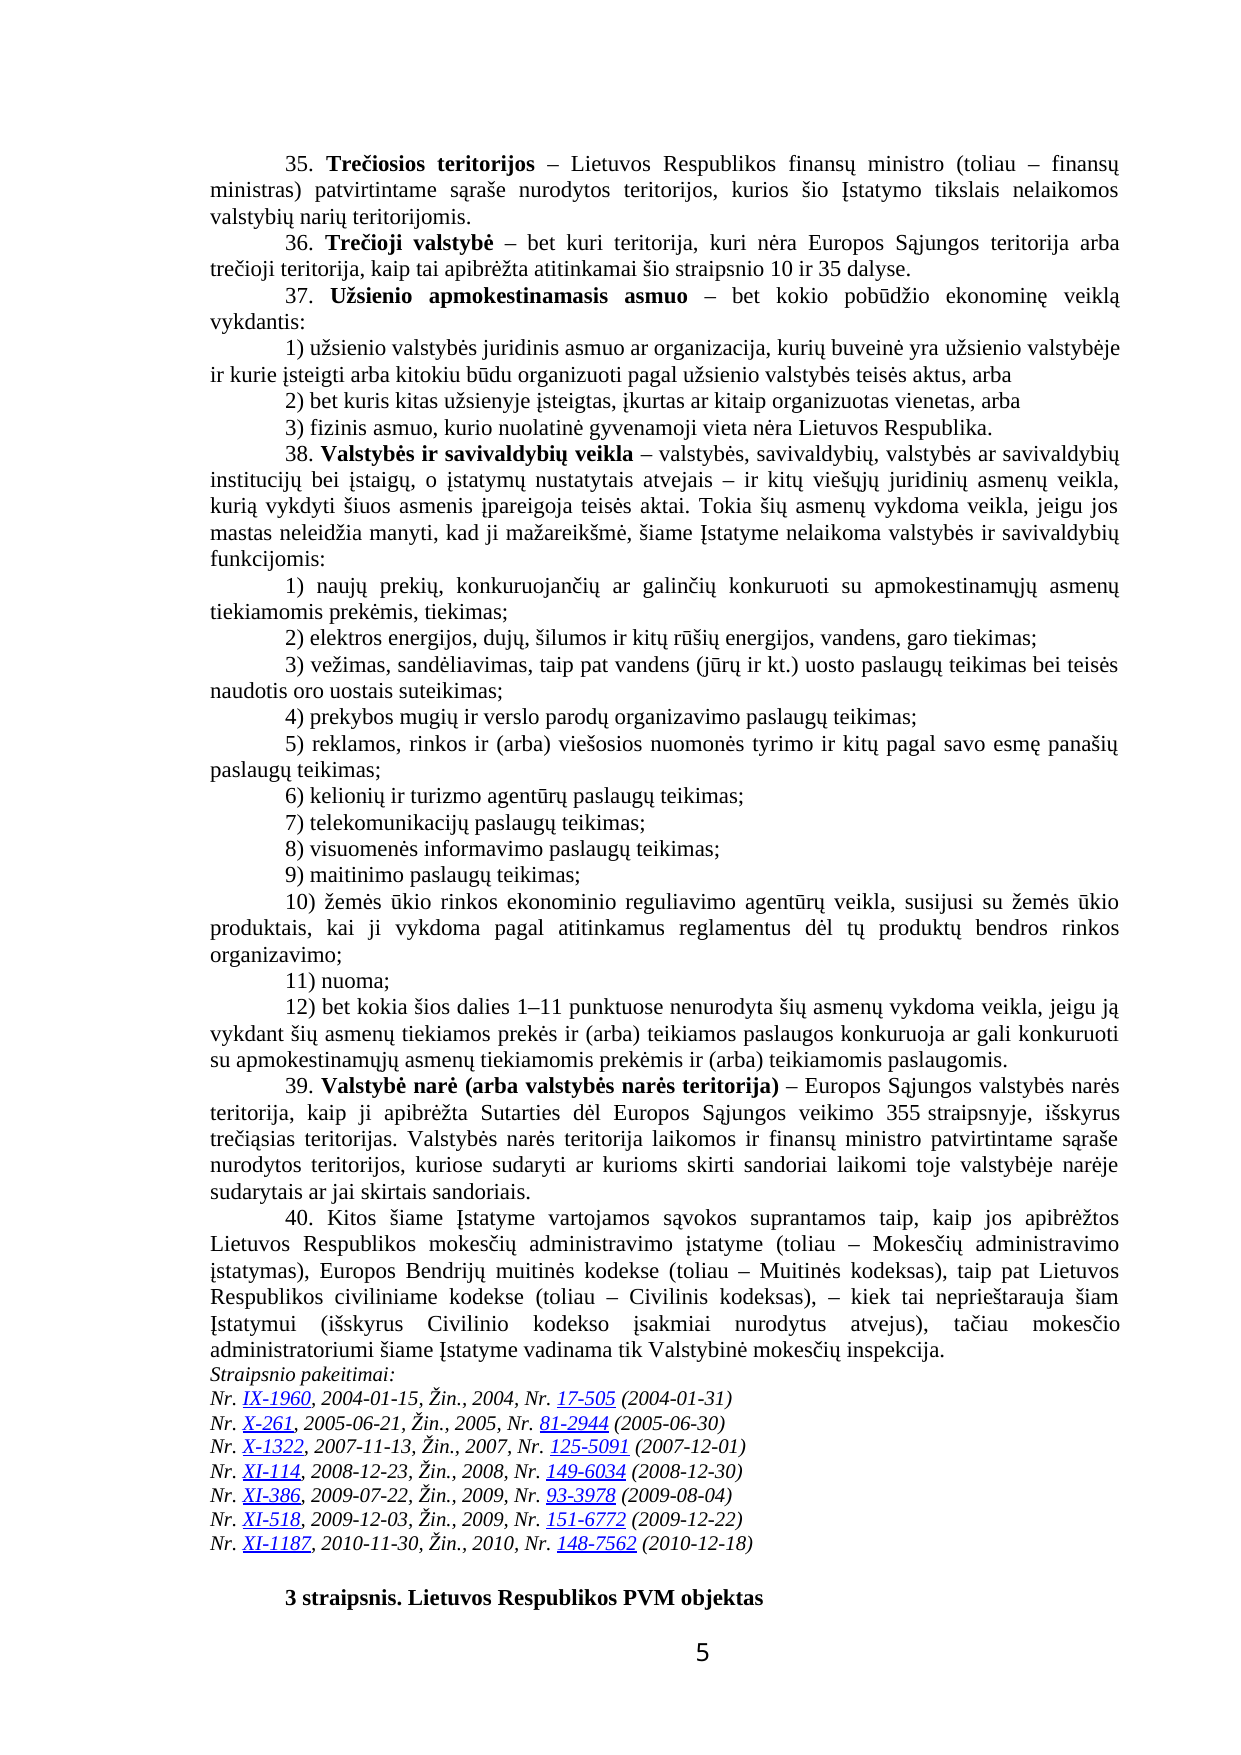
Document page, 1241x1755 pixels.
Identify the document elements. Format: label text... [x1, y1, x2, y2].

text Straipsnio pakeitimai: [210, 1362, 1120, 1386]
text 7) telekomunikacijų paslaugų teikimas; [210, 809, 1120, 835]
text Nr. XI-518, 2009-12-03, Žin., 2009, Nr. 151-6772 (2009-12-22) [210, 1507, 1120, 1531]
text 3) fizinis asmuo, kurio nuolatinė gyvenamoji vieta nėra Lietuvos Respublika. [210, 413, 1120, 440]
text 4) prekybos mugių ir verslo parodų organizavimo paslaugų teikimas; [210, 703, 1120, 730]
text Nr. X-1322, 2007-11-13, Žin., 2007, Nr. 125-5091 (2007-12-01) [210, 1434, 1120, 1458]
text 3 straipsnis. Lietuvos Respublikos PVM objektas [210, 1583, 1120, 1610]
text 11) nuoma; [210, 967, 1120, 993]
text Nr. XI-1187, 2010-11-30, Žin., 2010, Nr. 148-7562 (2010-12-18) [210, 1531, 1120, 1555]
text 40. Kitos šiame Įstatyme vartojamos sąvokos suprantamos taip, kaip jos apibrėžtos Lietuvos Respublikos mokesčių administravimo įstatyme (toliau – Mokesčių administravimo įstatymas), Europos Bendrijų muitinės kodekse (toliau – Muitinės kodeksas), taip pat Lietuvos Respublikos civiliniame kodekse (toliau – Civilinis kodeksas), – kiek tai neprieštarauja šiam Įstatymui (išskyrus Civilinio kodekso įsakmiai nurodytus atvejus), tačiau mokesčio administratoriumi šiame Įstatyme vadinama tik Valstybinė mokesčių inspekcija. [210, 1204, 1120, 1362]
text 12) bet kokia šios dalies 1–11 punktuose nenurodyta šių asmenų vykdoma veikla, jeigu ją vykdant šių asmenų tiekiamos prekės ir (arba) teikiamos paslaugos konkuruoja ar gali konkuruoti su apmokestinamųjų asmenų tiekiamomis prekėmis ir (arba) teikiamomis paslaugomis. [210, 993, 1120, 1072]
text 35. Trečiosios teritorijos – Lietuvos Respublikos finansų ministro (toliau – finansų ministras) patvirtintame sąraše nurodytos teritorijos, kurios šio Įstatymo tikslais nelaikomos valstybių narių teritorijomis. [210, 150, 1120, 229]
text 1) užsienio valstybės juridinis asmuo ar organizacija, kurių buveinė yra užsienio valstybėje ir kurie įsteigti arba kitokiu būdu organizuoti pagal užsienio valstybės teisės aktus, arba [210, 334, 1120, 387]
text 39. Valstybė narė (arba valstybės narės teritorija) – Europos Sąjungos valstybės narės teritorija, kaip ji apibrėžta Sutarties dėl Europos Sąjungos veikimo 355 straipsnyje, išskyrus trečiąsias teritorijas. Valstybės narės teritorija laikomos ir finansų ministro patvirtintame sąraše nurodytos teritorijos, kuriose sudaryti ar kurioms skirti sandoriai laikomi toje valstybėje narėje sudarytais ar jai skirtais sandoriais. [210, 1072, 1120, 1204]
text Nr. XI-386, 2009-07-22, Žin., 2009, Nr. 93-3978 (2009-08-04) [210, 1483, 1120, 1507]
text Nr. XI-114, 2008-12-23, Žin., 2008, Nr. 149-6034 (2008-12-30) [210, 1458, 1120, 1483]
text 10) žemės ūkio rinkos ekonominio reguliavimo agentūrų veikla, susijusi su žemės ūkio produktais, kai ji vykdoma pagal atitinkamus reglamentus dėl tų produktų bendros rinkos organizavimo; [210, 888, 1120, 967]
text 37. Užsienio apmokestinamasis asmuo – bet kokio pobūdžio ekonominę veiklą vykdantis: [210, 282, 1120, 334]
text 5) reklamos, rinkos ir (arba) viešosios nuomonės tyrimo ir kitų pagal savo esmę panašių paslaugų teikimas; [210, 730, 1120, 782]
text Nr. IX-1960, 2004-01-15, Žin., 2004, Nr. 17-505 (2004-01-31) [210, 1386, 1120, 1410]
text 2) elektros energijos, dujų, šilumos ir kitų rūšių energijos, vandens, garo tiekimas; [210, 624, 1120, 651]
text Nr. X-261, 2005-06-21, Žin., 2005, Nr. 81-2944 (2005-06-30) [210, 1410, 1120, 1434]
text 36. Trečioji valstybė – bet kuri teritorija, kuri nėra Europos Sąjungos teritorija arba trečioji teritorija, kaip tai apibrėžta atitinkamai šio straipsnio 10 ir 35 dalyse. [210, 229, 1120, 282]
text 8) visuomenės informavimo paslaugų teikimas; [210, 835, 1120, 862]
text 2) bet kuris kitas užsienyje įsteigtas, įkurtas ar kitaip organizuotas vienetas, arba [210, 387, 1120, 413]
text 38. Valstybės ir savivaldybių veikla – valstybės, savivaldybių, valstybės ar savivaldybių institucijų bei įstaigų, o įstatymų nustatytais atvejais – ir kitų viešųjų juridinių asmenų veikla, kurią vykdyti šiuos asmenis įpareigoja teisės aktai. Tokia šių asmenų vykdoma veikla, jeigu jos mastas neleidžia manyti, kad ji mažareikšmė, šiame Įstatyme nelaikoma valstybės ir savivaldybių funkcijomis: [210, 440, 1120, 572]
text 3) vežimas, sandėliavimas, taip pat vandens (jūrų ir kt.) uosto paslaugų teikimas bei teisės naudotis oro uostais suteikimas; [210, 651, 1120, 703]
text 9) maitinimo paslaugų teikimas; [210, 862, 1120, 888]
text 6) kelionių ir turizmo agentūrų paslaugų teikimas; [210, 782, 1120, 809]
text 1) naujų prekių, konkuruojančių ar galinčių konkuruoti su apmokestinamųjų asmenų tiekiamomis prekėmis, tiekimas; [210, 572, 1120, 624]
